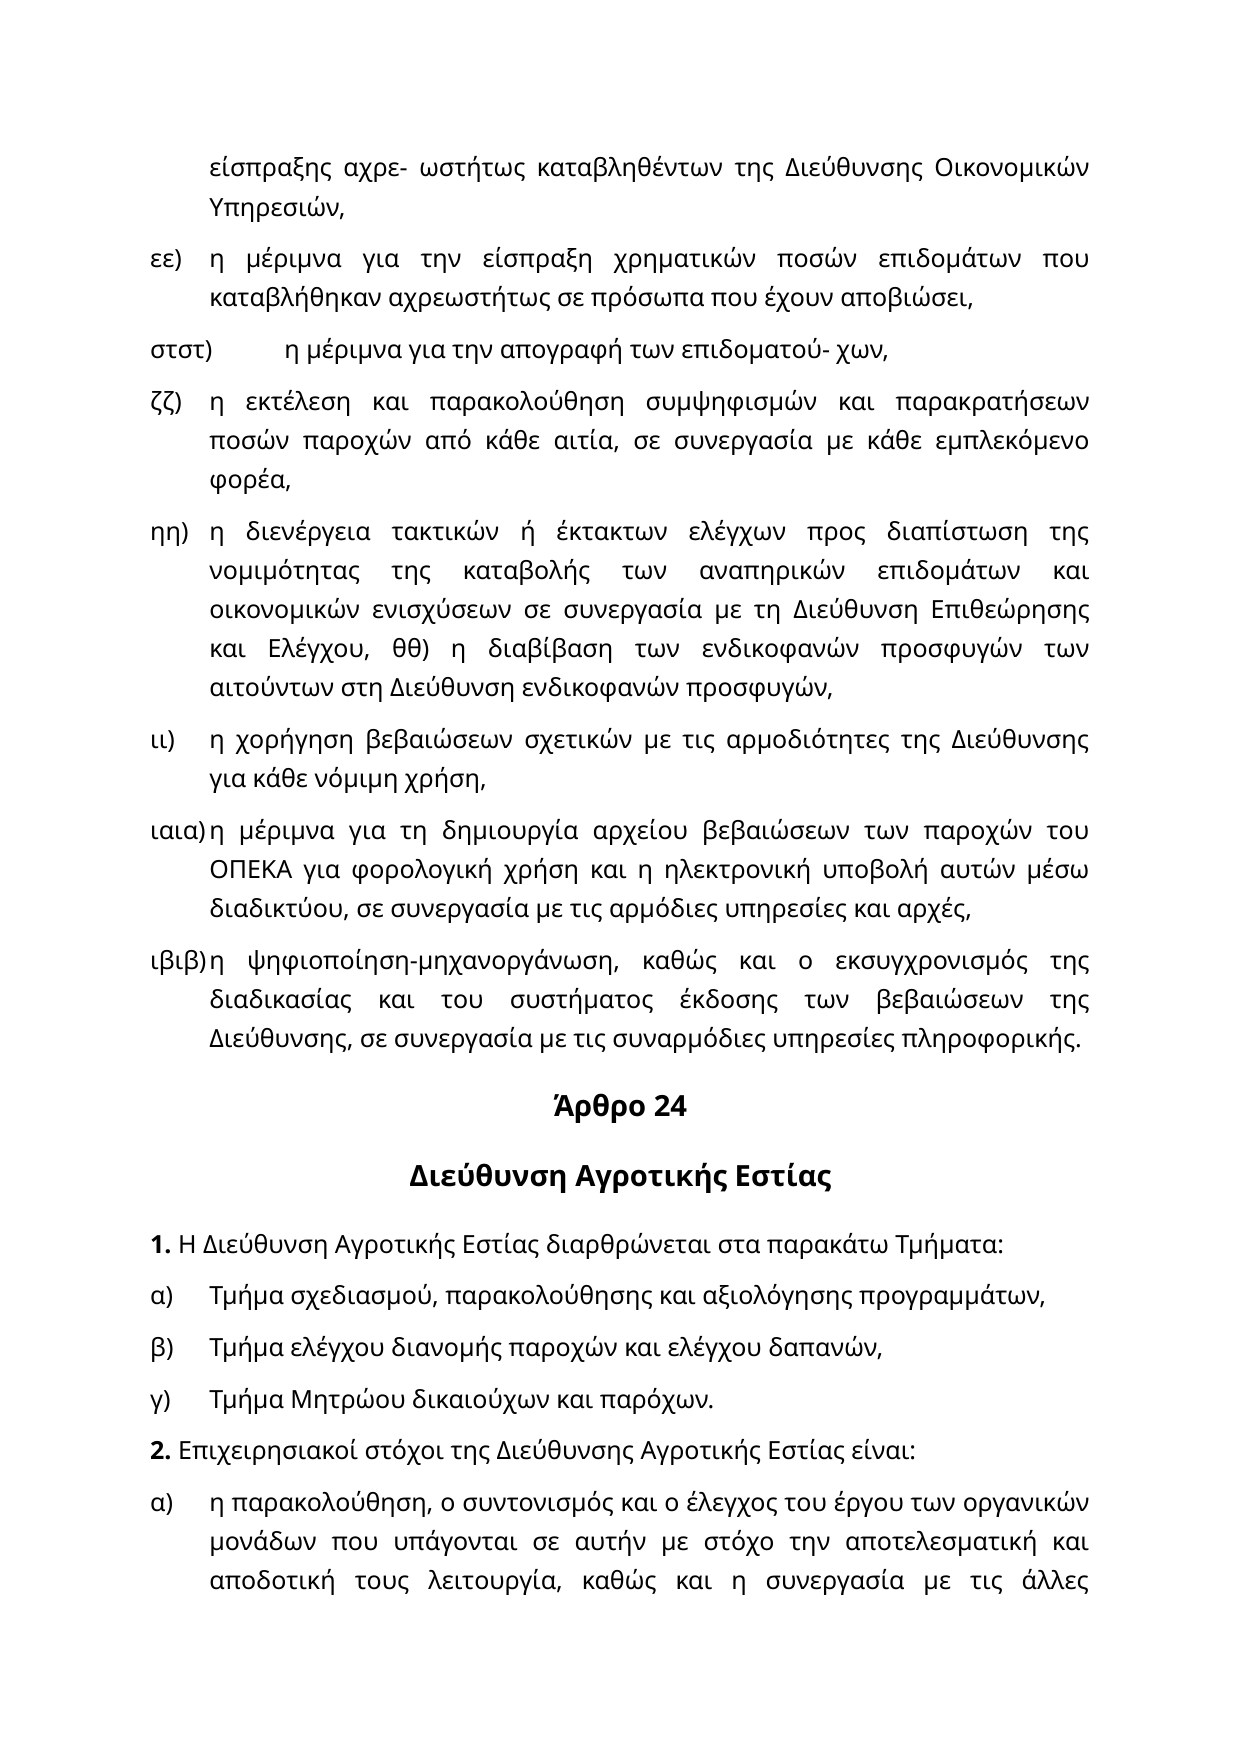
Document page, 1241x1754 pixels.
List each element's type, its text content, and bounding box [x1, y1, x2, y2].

list ιαια) η μέριμνα για τη δημιουργία αρχείου βεβαιώσεων των παροχών του ΟΠΕΚΑ για φορολογική χρήση και η ηλεκτρονική υποβολή αυτών μέσω διαδικτύου, σε συνεργασία με τις αρμόδιες υπηρεσίες και αρχές, [150, 812, 1090, 925]
list ιβιβ) η ψηφιοποίηση-μηχανοργάνωση, καθώς και ο εκσυγχρονισμός της διαδικασίας και του συστήματος έκδοσης των βεβαιώσεων της Διεύθυνσης, σε συνεργασία με τις συναρμόδιες υπηρεσίες πληροφορικής. [150, 942, 1090, 1055]
list ιι) η χορήγηση βεβαιώσεων σχετικών με τις αρμοδιότητες της Διεύθυνσης για κάθε νόμιμη χρήση, [150, 722, 1090, 795]
list εε) η μέριμνα για την είσπραξη χρηματικών ποσών επιδομάτων που καταβλήθηκαν αχρεωστήτως σε πρόσωπα που έχουν αποβιώσει, [150, 241, 1090, 314]
list β) Τμήμα ελέγχου διανομής παροχών και ελέγχου δαπανών, [150, 1329, 1090, 1364]
list α) Τμήμα σχεδιασμού, παρακολούθησης και αξιολόγησης προγραμμάτων, [150, 1278, 1090, 1312]
text 1. Η Διεύθυνση Αγροτικής Εστίας διαρθρώνεται στα παρακάτω Τμήματα: [150, 1226, 1090, 1260]
list είσπραξης αχρε- ωστήτως καταβληθέντων της Διεύθυνσης Οικονομικών Υπηρεσιών, [150, 150, 1090, 223]
list ηη) η διενέργεια τακτικών ή έκτακτων ελέγχων προς διαπίστωση της νομιμότητας της καταβολής των αναπηρικών επιδομάτων και οικονομικών ενισχύσεων σε συνεργασία με τη Διεύθυνση Επιθεώρησης και Ελέγχου, θθ) η διαβίβαση των ενδικοφανών προσφυγών των αιτούντων στη Διεύθυνση ενδικοφανών προσφυγών, [150, 513, 1090, 704]
text 2. Επιχειρησιακοί στόχοι της Διεύθυνσης Αγροτικής Εστίας είναι: [150, 1433, 1090, 1467]
list στστ) η μέριμνα για την απογραφή των επιδοματού- χων, [150, 332, 1090, 366]
list α) η παρακολούθηση, ο συντονισμός και ο έλεγχος του έργου των οργανικών μονάδων που υπάγονται σε αυτήν με στόχο την αποτελεσματική και αποδοτική τους λειτουργία, καθώς και η συνεργασία με τις άλλες [150, 1484, 1090, 1597]
subtitle Άρθρο 24 [150, 1085, 1090, 1125]
list ζζ) η εκτέλεση και παρακολούθηση συμψηφισμών και παρακρατήσεων ποσών παροχών από κάθε αιτία, σε συνεργασία με κάθε εμπλεκόμενο φορέα, [150, 383, 1090, 496]
subtitle Διεύθυνση Αγροτικής Εστίας [150, 1156, 1090, 1195]
list γ) Τμήμα Μητρώου δικαιούχων και παρόχων. [150, 1381, 1090, 1415]
